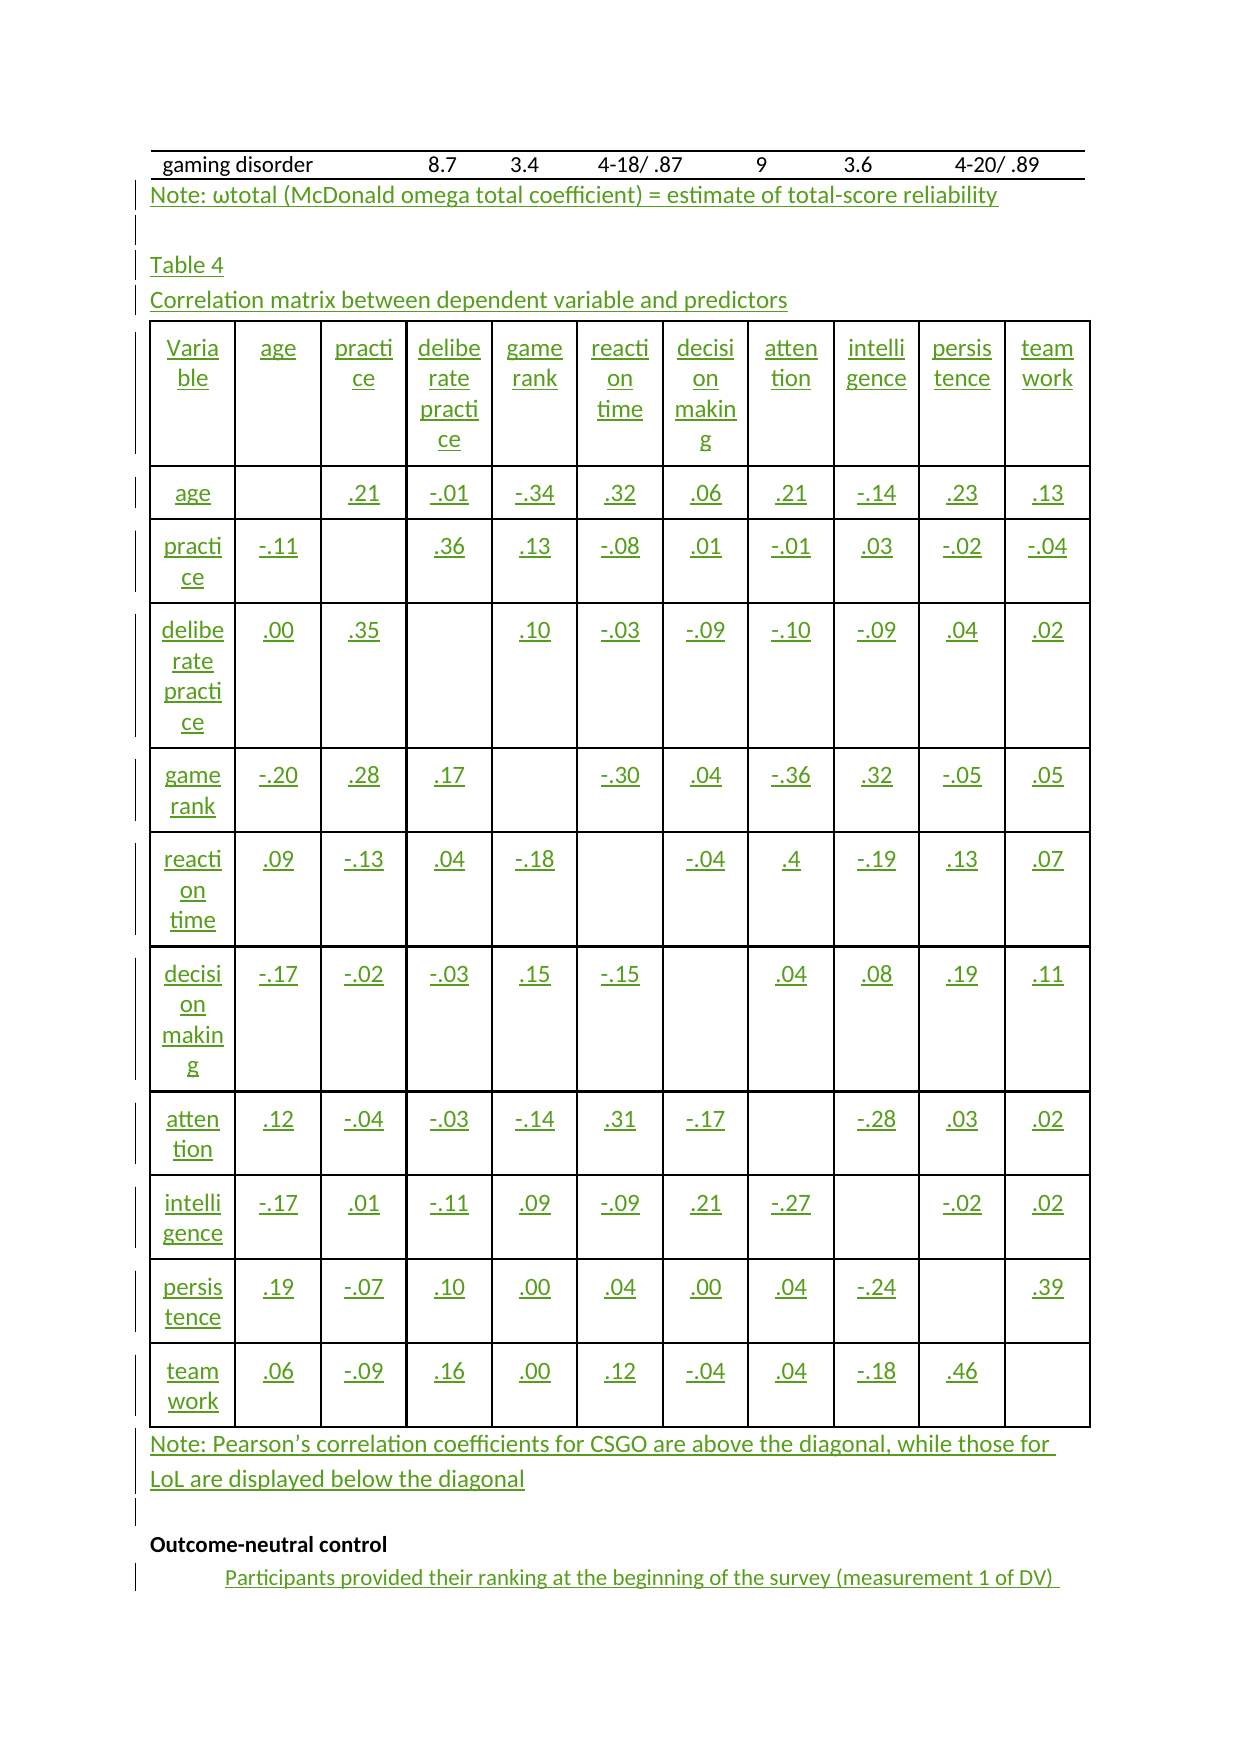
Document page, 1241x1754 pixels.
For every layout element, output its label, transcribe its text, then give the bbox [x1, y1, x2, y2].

table_cell 4-20/ .89 [909, 152, 1085, 178]
table_cell -.07 [322, 1260, 405, 1342]
table_cell .19 [236, 1260, 320, 1342]
table_cell .03 [920, 1093, 1004, 1174]
table_cell -.04 [322, 1093, 405, 1174]
table_cell .46 [920, 1344, 1004, 1426]
table_header Variable [151, 322, 234, 464]
table_cell .12 [236, 1093, 320, 1174]
table_header persistence [920, 322, 1004, 464]
table_cell .32 [578, 467, 662, 518]
table_cell .06 [664, 467, 747, 518]
table_cell practice [151, 520, 234, 602]
table_cell 9 [715, 152, 807, 178]
table_cell .00 [493, 1344, 576, 1426]
table_cell -.27 [749, 1176, 833, 1258]
table_cell .00 [493, 1260, 576, 1342]
table_cell -.19 [835, 833, 918, 945]
table_cell -.04 [664, 1344, 747, 1426]
table_cell .21 [664, 1176, 747, 1258]
text Participants provided their ranking at the beginning of the survey (measurement 1 of DV) and also at the end of the survey (measurement 2 of DV). In the second measurement of the DV, icons were used instead of text for LoL, and the order of ranks was reversed for CSGO and Fortnite. High correlations between measurement 1 and measurement 2 (CSGO, r = .99 and LoL, r = .96) supported their reliability. [150, 1563, 1090, 1591]
table_cell .39 [1006, 1260, 1089, 1342]
table_header reaction time [578, 322, 662, 464]
table_header deliberate practice [408, 322, 491, 464]
table_cell .04 [664, 749, 747, 831]
table_cell 3.6 [807, 152, 909, 178]
table_header teamwork [1006, 322, 1089, 464]
table_cell -.02 [920, 520, 1004, 602]
table_cell -.24 [835, 1260, 918, 1342]
table_cell .13 [493, 520, 576, 602]
table_header age [236, 322, 320, 464]
table_cell -.09 [322, 1344, 405, 1426]
table_cell [578, 833, 662, 945]
table_cell 8.7 [401, 152, 484, 178]
table_cell .04 [920, 604, 1004, 747]
table_cell -.17 [664, 1093, 747, 1174]
table_cell .12 [578, 1344, 662, 1426]
table_cell -.01 [749, 520, 833, 602]
table_cell -.15 [578, 948, 662, 1090]
table_cell .04 [578, 1260, 662, 1342]
table_cell -.14 [835, 467, 918, 518]
table_cell .05 [1006, 749, 1089, 831]
table_cell .08 [835, 948, 918, 1090]
table_cell -.05 [920, 749, 1004, 831]
table_cell .01 [322, 1176, 405, 1258]
table_cell -.28 [835, 1093, 918, 1174]
table_cell age [151, 467, 234, 518]
table_cell -.30 [578, 749, 662, 831]
table_cell [1006, 1344, 1089, 1426]
table_cell .00 [236, 604, 320, 747]
table_cell .23 [920, 467, 1004, 518]
table_cell intelligence [151, 1176, 234, 1258]
table_cell .01 [664, 520, 747, 602]
table_cell .07 [1006, 833, 1089, 945]
table_cell game rank [151, 749, 234, 831]
table_cell -.13 [322, 833, 405, 945]
table_cell [322, 520, 405, 602]
table_cell .10 [408, 1260, 491, 1342]
table_cell .11 [1006, 948, 1089, 1090]
table_cell .04 [749, 1344, 833, 1426]
table_cell -.09 [578, 1176, 662, 1258]
table_cell -.17 [236, 948, 320, 1090]
table_header intelligence [835, 322, 918, 464]
table_cell -.09 [835, 604, 918, 747]
table_cell -.03 [408, 1093, 491, 1174]
table_header attention [749, 322, 833, 464]
text Note: ωtotal (McDonald omega total coefficient) = estimate of total-score reliability [150, 179, 1090, 210]
table_cell [664, 948, 747, 1090]
table_cell reaction time [151, 833, 234, 945]
text Table 4 [150, 249, 1090, 280]
table_cell -.08 [578, 520, 662, 602]
table_cell .35 [322, 604, 405, 747]
table_cell -.02 [322, 948, 405, 1090]
table_cell [835, 1176, 918, 1258]
table_cell 4-18/ .87 [565, 152, 715, 178]
table_cell .03 [835, 520, 918, 602]
table_cell [749, 1093, 833, 1174]
table_cell .36 [408, 520, 491, 602]
table_cell -.17 [236, 1176, 320, 1258]
table_cell [493, 749, 576, 831]
table_cell .09 [236, 833, 320, 945]
table_cell 3.4 [484, 152, 565, 178]
table_cell .10 [493, 604, 576, 747]
table_cell -.03 [408, 948, 491, 1090]
table_cell -.03 [578, 604, 662, 747]
table_cell teamwork [151, 1344, 234, 1426]
table_cell .02 [1006, 604, 1089, 747]
table_cell .02 [1006, 1176, 1089, 1258]
text Outcome-neutral control [150, 1531, 1090, 1558]
table_cell .19 [920, 948, 1004, 1090]
table_cell -.02 [920, 1176, 1004, 1258]
table_cell -.34 [493, 467, 576, 518]
table_cell .32 [835, 749, 918, 831]
table_cell .04 [408, 833, 491, 945]
table_cell .00 [664, 1260, 747, 1342]
table_cell .21 [749, 467, 833, 518]
table_cell persistence [151, 1260, 234, 1342]
table_cell .04 [749, 948, 833, 1090]
table_cell .31 [578, 1093, 662, 1174]
table_cell .16 [408, 1344, 491, 1426]
table_cell -.09 [664, 604, 747, 747]
table_cell .02 [1006, 1093, 1089, 1174]
table_cell -.04 [664, 833, 747, 945]
table_cell -.18 [835, 1344, 918, 1426]
table_header gamerank [493, 322, 576, 464]
table_cell -.36 [749, 749, 833, 831]
table_header decision making [664, 322, 747, 464]
table_cell [920, 1260, 1004, 1342]
table_cell attention [151, 1093, 234, 1174]
table_cell decision making [151, 948, 234, 1090]
table_cell -.04 [1006, 520, 1089, 602]
table_cell .4 [749, 833, 833, 945]
table_cell .06 [236, 1344, 320, 1426]
table_cell .09 [493, 1176, 576, 1258]
table_cell .13 [920, 833, 1004, 945]
table_cell [408, 604, 491, 747]
table_cell -.11 [236, 520, 320, 602]
table_cell -.11 [408, 1176, 491, 1258]
table_cell -.14 [493, 1093, 576, 1174]
table_cell .21 [322, 467, 405, 518]
table_cell .28 [322, 749, 405, 831]
table_cell -.18 [493, 833, 576, 945]
table_cell -.01 [408, 467, 491, 518]
table_cell deliberate practice [151, 604, 234, 747]
table_cell .17 [408, 749, 491, 831]
table_cell [236, 467, 320, 518]
table_cell gaming disorder [151, 152, 401, 178]
table_header practice [322, 322, 405, 464]
text Note: Pearson’s correlation coefficients for CSGO are above the diagonal, while those for LoL are displayed below the diagonal [150, 1428, 1090, 1494]
table_cell .15 [493, 948, 576, 1090]
table_cell -.20 [236, 749, 320, 831]
text Correlation matrix between dependent variable and predictors [150, 284, 1090, 315]
table_cell -.10 [749, 604, 833, 747]
table_cell .04 [749, 1260, 833, 1342]
table_cell .13 [1006, 467, 1089, 518]
